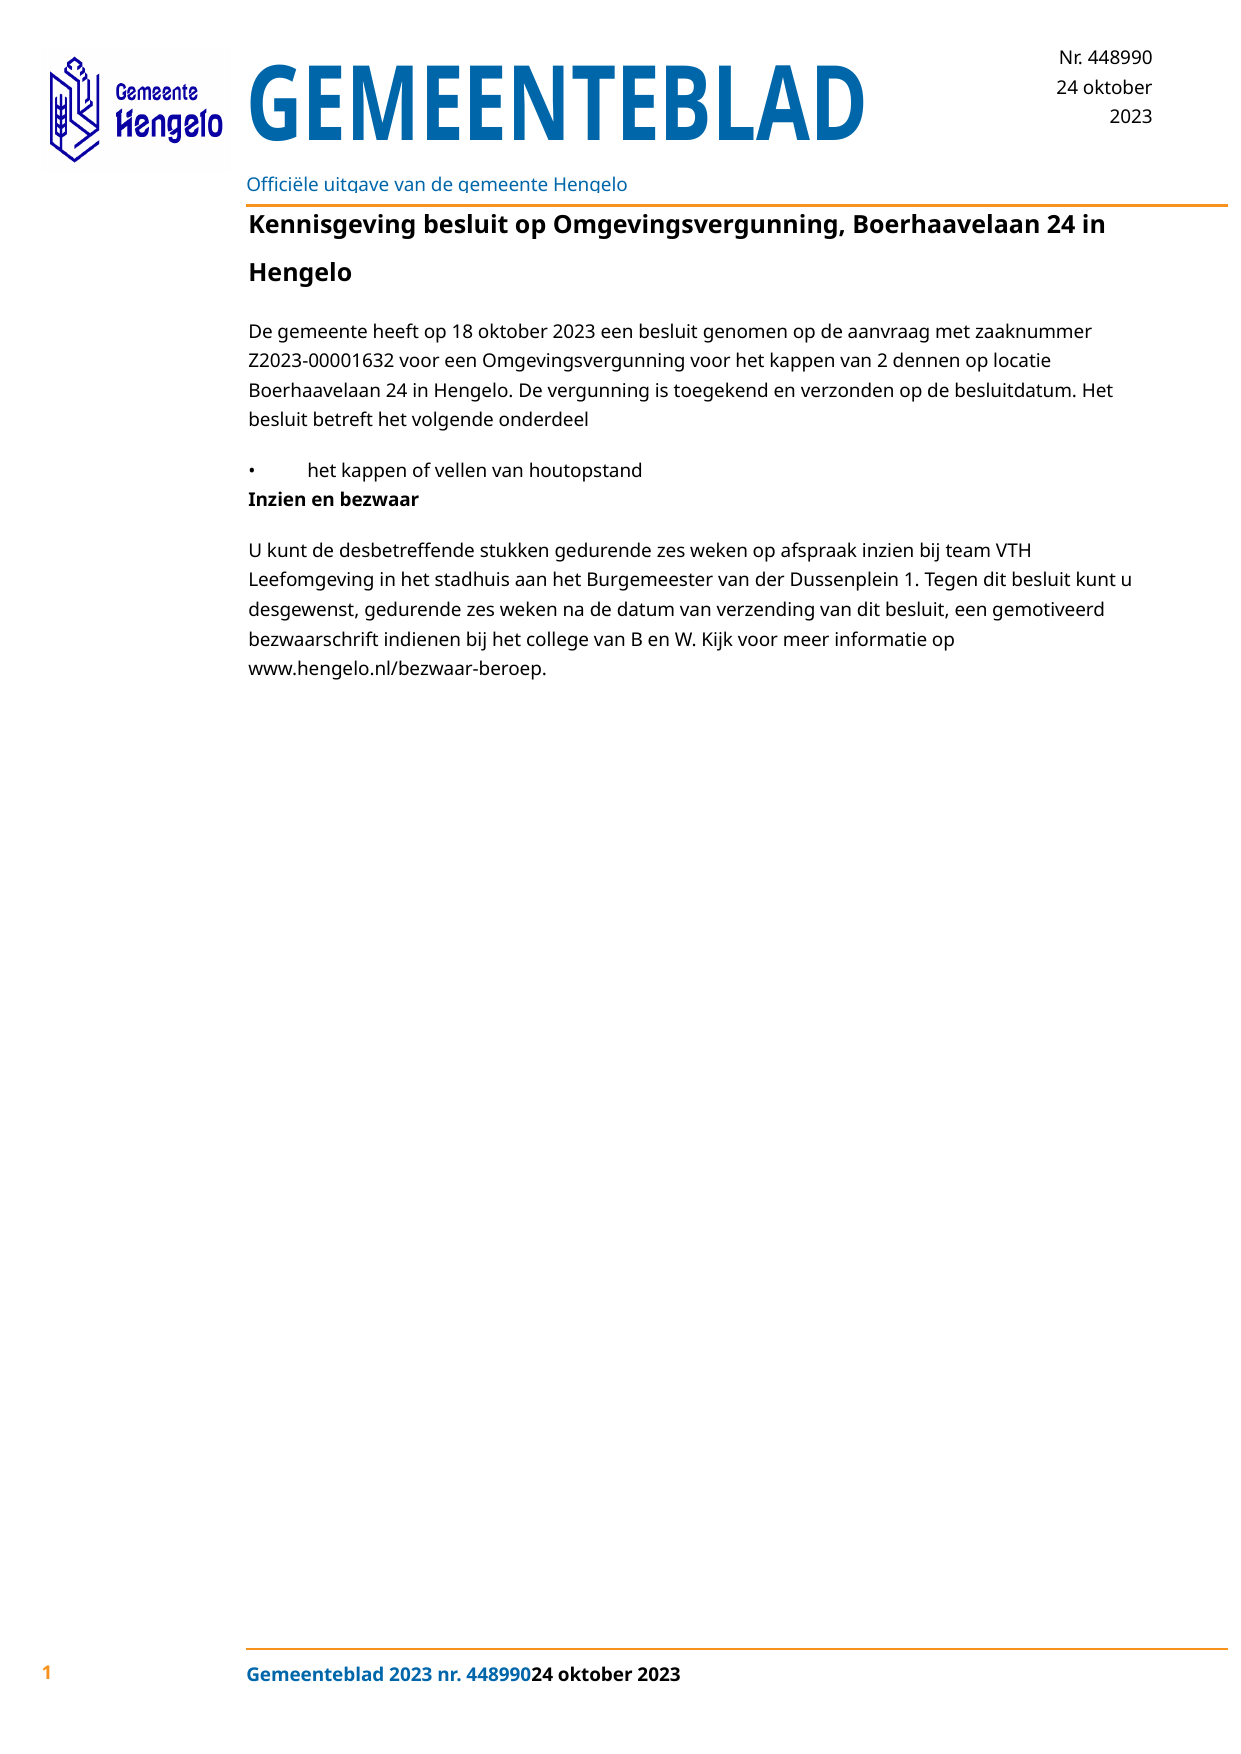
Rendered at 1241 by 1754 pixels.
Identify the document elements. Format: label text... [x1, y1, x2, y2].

text De gemeente heeft op 18 oktober 2023 een besluit genomen op de aanvraag met zaaknummer Z2023-00001632 voor een Omgevingsvergunning voor het kappen van 2 dennen op locatie Boerhaavelaan 24 in Hengelo. De vergunning is toegekend en verzonden op de besluitdatum. Het besluit betreft het volgende onderdeel [248, 318, 1152, 432]
text U kunt de desbetreffende stukken gedurende zes weken op afspraak inzien bij team VTH Leefomgeving in het stadhuis aan het Burgemeester van der Dussenplein 1. Tegen dit besluit kunt u desgewenst, gedurende zes weken na de datum van verzending van dit besluit, een gemotiveerd bezwaarschrift indienen bij het college van B en W. Kijk voor meer informatie op www.hengelo.nl/bezwaar-beroep. [248, 537, 1152, 681]
text Kennisgeving besluit op Omgevingsvergunning, Boerhaavelaan 24 in Hengelo [248, 207, 1152, 288]
text Inzien en bezwaar [248, 487, 1152, 512]
picture [41, 47, 231, 172]
list het kappen of vellen van houtopstand [248, 457, 1152, 483]
